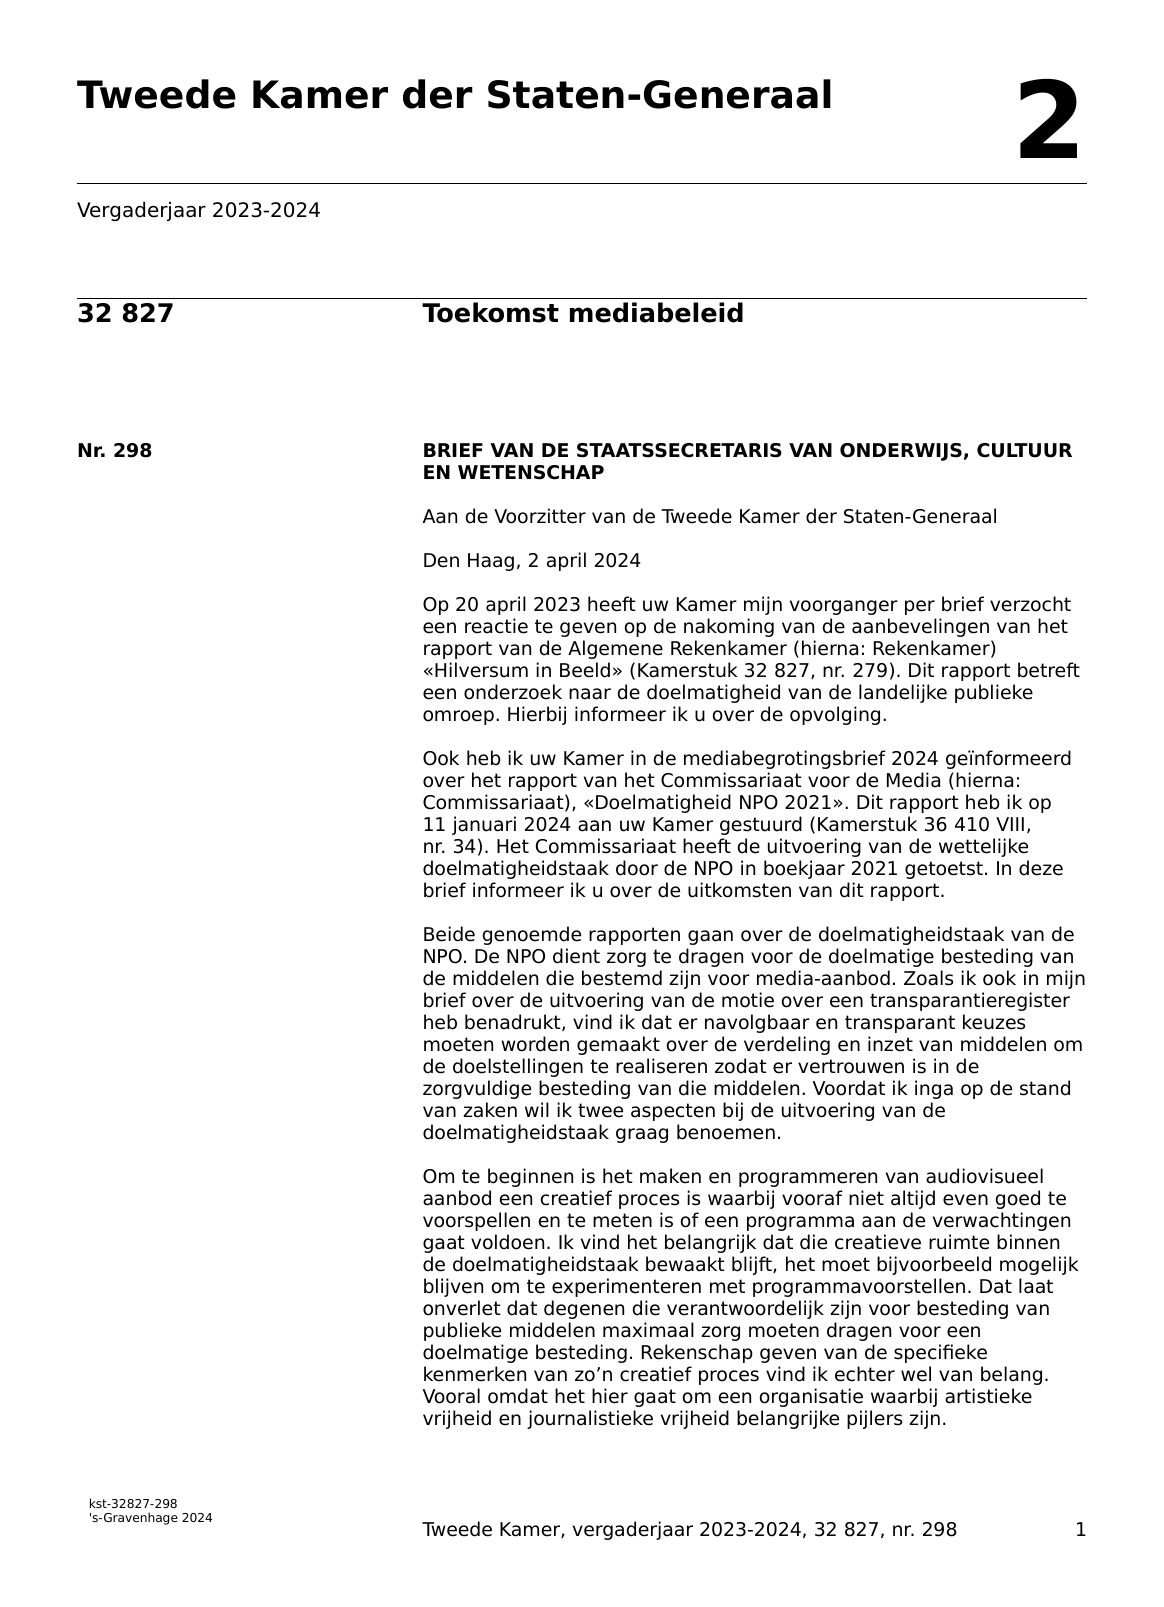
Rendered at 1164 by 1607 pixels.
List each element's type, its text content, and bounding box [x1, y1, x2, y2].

text Op 20 april 2023 heeft uw Kamer mijn voorganger per brief verzocht een reactie te geven op de nakoming van de aanbevelingen van het rapport van de Algemene Rekenkamer (hierna: Rekenkamer) «Hilversum in Beeld» (Kamerstuk 32 827, nr. 279). Dit rapport betreft een onderzoek naar de doelmatigheid van de landelijke publieke omroep. Hierbij informeer ik u over de opvolging. [422, 594, 1087, 726]
text Den Haag, 2 april 2024 [422, 550, 1087, 572]
text 's-Gravenhage 2024 [88, 1511, 323, 1525]
text Aan de Voorzitter van de Tweede Kamer der Staten-Generaal [422, 506, 1087, 528]
table_header Tweede Kamer der Staten-Generaal [77, 59, 886, 183]
text Beide genoemde rapporten gaan over de doelmatigheidstaak van de NPO. De NPO dient zorg te dragen voor de doelmatige besteding van de middelen die bestemd zijn voor media-aanbod. Zoals ik ook in mijn brief over de uitvoering van de motie over een transparantieregister heb benadrukt, vind ik dat er navolgbaar en transparant keuzes moeten worden gemaakt over de verdeling en inzet van middelen om de doelstellingen te realiseren zodat er vertrouwen is in de zorgvuldige besteding van die middelen. Voordat ik inga op de stand van zaken wil ik twee aspecten bij de uitvoering van de doelmatigheidstaak graag benoemen. [422, 924, 1087, 1144]
text kst-32827-298 [88, 1497, 323, 1511]
table_cell Vergaderjaar 2023-2024 [77, 184, 1087, 298]
text Ook heb ik uw Kamer in de mediabegrotingsbrief 2024 geïnformeerd over het rapport van het Commissariaat voor de Media (hierna: Commissariaat), «Doelmatigheid NPO 2021». Dit rapport heb ik op 11 januari 2024 aan uw Kamer gestuurd (Kamerstuk 36 410 VIII, nr. 34). Het Commissariaat heeft de uitvoering van de wettelijke doelmatigheidstaak door de NPO in boekjaar 2021 getoetst. In deze brief informeer ik u over de uitkomsten van dit rapport. [422, 748, 1087, 902]
text Om te beginnen is het maken en programmeren van audiovisueel aanbod een creatief proces is waarbij vooraf niet altijd even goed te voorspellen en te meten is of een programma aan de verwachtingen gaat voldoen. Ik vind het belangrijk dat die creatieve ruimte binnen de doelmatigheidstaak bewaakt blijft, het moet bijvoorbeeld mogelijk blijven om te experimenteren met programmavoorstellen. Dat laat onverlet dat degenen die verantwoordelijk zijn voor besteding van publieke middelen maximaal zorg moeten dragen voor een doelmatige besteding. Rekenschap geven van de specifieke kenmerken van zo’n creatief proces vind ik echter wel van belang. Vooral omdat het hier gaat om een organisatie waarbij artistieke vrijheid en journalistieke vrijheid belangrijke pijlers zijn. [422, 1166, 1087, 1430]
subtitle Nr. 298 BRIEF VAN DE STAATSSECRETARIS VAN ONDERWIJS, CULTUUR EN WETENSCHAP [77, 440, 1087, 484]
subtitle 32 827 Toekomst mediabeleid [77, 299, 1087, 329]
table_header 2 [886, 59, 1087, 183]
